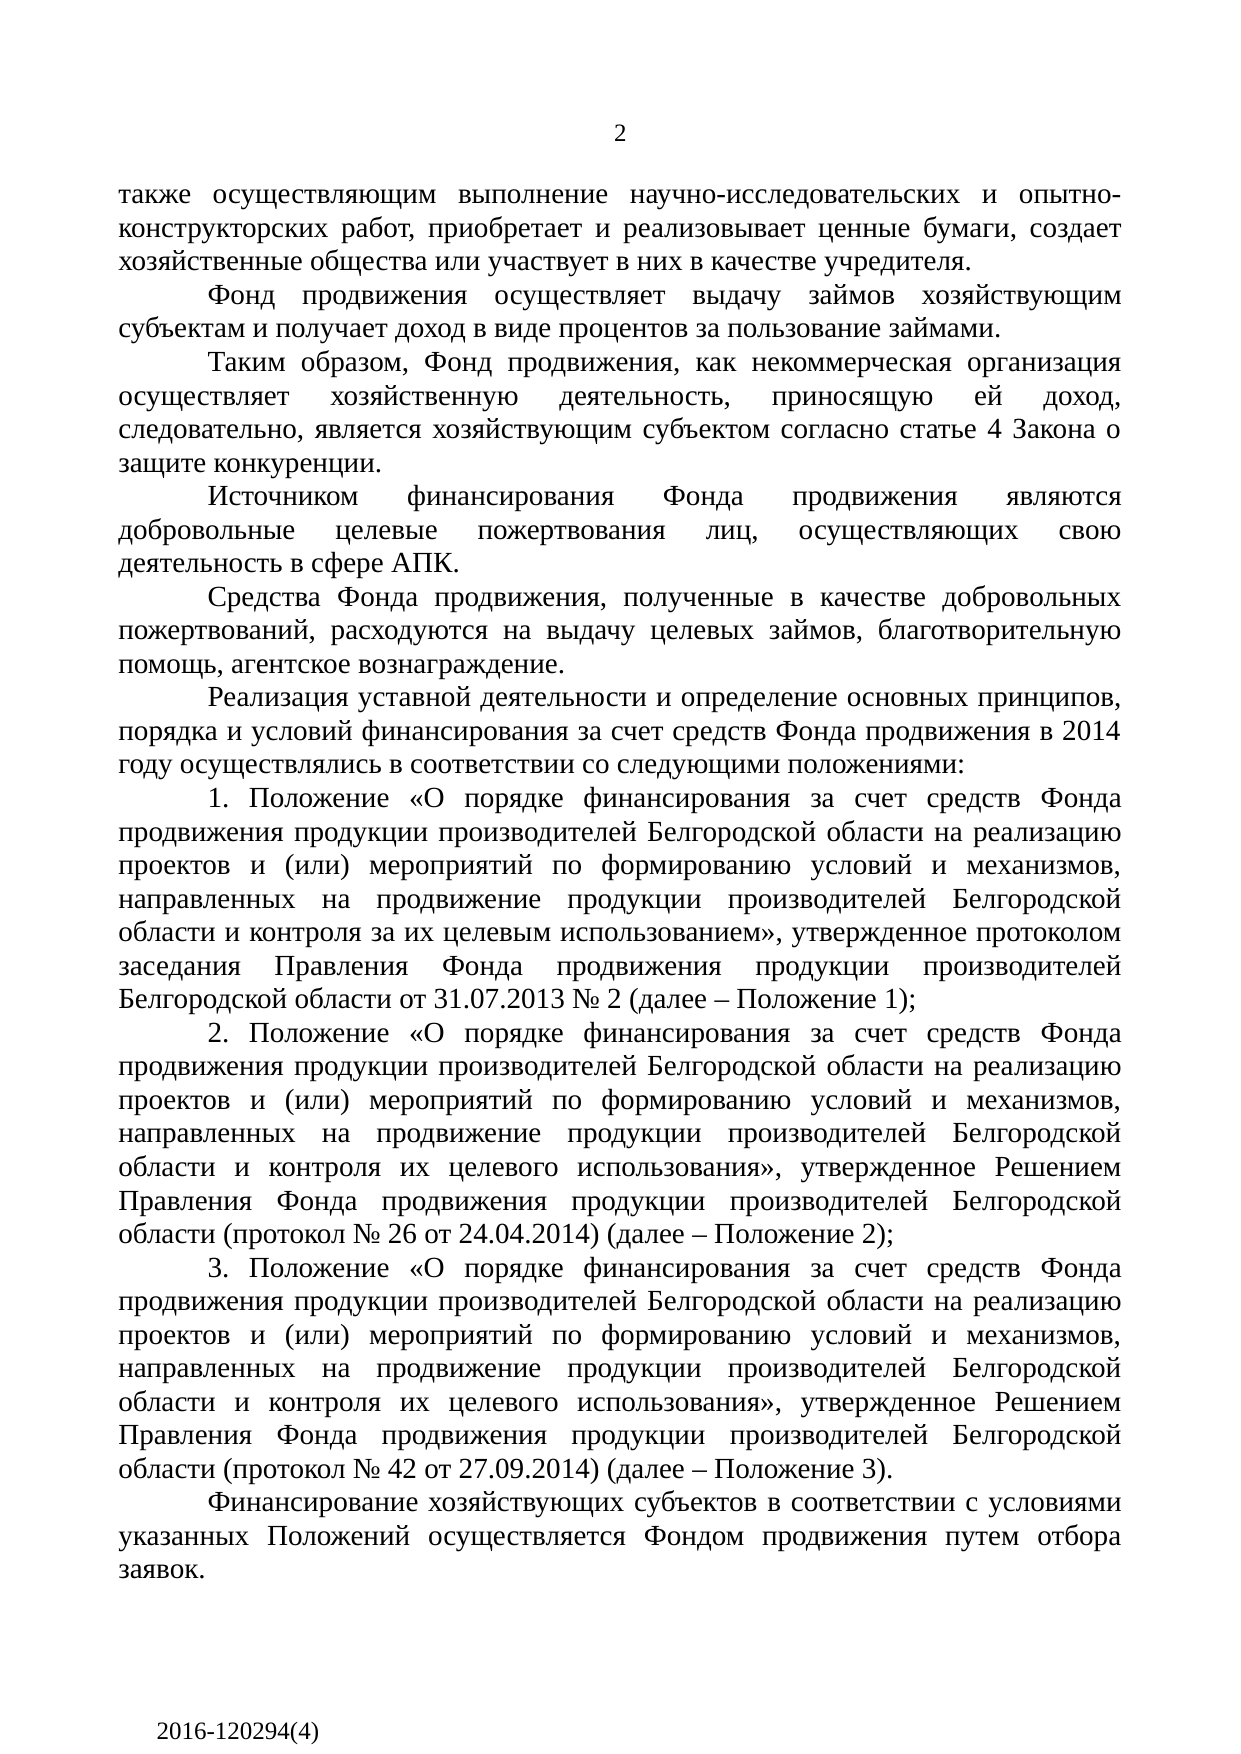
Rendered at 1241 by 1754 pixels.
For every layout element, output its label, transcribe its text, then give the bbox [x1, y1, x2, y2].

text 3. Положение «О порядке финансирования за счет средств Фонда продвижения продукции производителей Белгородской области на реализацию проектов и (или) мероприятий по формированию условий и механизмов, направленных на продвижение продукции производителей Белгородской области и контроля их целевого использования», утвержденное Решением Правления Фонда продвижения продукции производителей Белгородской области (протокол № 42 от 27.09.2014) (далее – Положение 3). [118, 1250, 1122, 1484]
text Финансирование хозяйствующих субъектов в соответствии с условиями указанных Положений осуществляется Фондом продвижения путем отбора заявок. [118, 1484, 1122, 1585]
text 1. Положение «О порядке финансирования за счет средств Фонда продвижения продукции производителей Белгородской области на реализацию проектов и (или) мероприятий по формированию условий и механизмов, направленных на продвижение продукции производителей Белгородской области и контроля за их целевым использованием», утвержденное протоколом заседания Правления Фонда продвижения продукции производителей Белгородской области от 31.07.2013 № 2 (далее – Положение 1); [118, 780, 1122, 1015]
text Средства Фонда продвижения, полученные в качестве добровольных пожертвований, расходуются на выдачу целевых займов, благотворительную помощь, агентское вознаграждение. [118, 579, 1122, 679]
text также осуществляющим выполнение научно-исследовательских и опытно-конструкторских работ, приобретает и реализовывает ценные бумаги, создает хозяйственные общества или участвует в них в качестве учредителя. [118, 176, 1122, 277]
text Таким образом, Фонд продвижения, как некоммерческая организация осуществляет хозяйственную деятельность, приносящую ей доход, следовательно, является хозяйствующим субъектом согласно статье 4 Закона о защите конкуренции. [118, 344, 1122, 478]
text Реализация уставной деятельности и определение основных принципов, порядка и условий финансирования за счет средств Фонда продвижения в 2014 году осуществлялись в соответствии со следующими положениями: [118, 679, 1122, 780]
text Фонд продвижения осуществляет выдачу займов хозяйствующим субъектам и получает доход в виде процентов за пользование займами. [118, 277, 1122, 344]
text 2. Положение «О порядке финансирования за счет средств Фонда продвижения продукции производителей Белгородской области на реализацию проектов и (или) мероприятий по формированию условий и механизмов, направленных на продвижение продукции производителей Белгородской области и контроля их целевого использования», утвержденное Решением Правления Фонда продвижения продукции производителей Белгородской области (протокол № 26 от 24.04.2014) (далее – Положение 2); [118, 1015, 1122, 1250]
text Источником финансирования Фонда продвижения являются добровольные целевые пожертвования лиц, осуществляющих свою деятельность в сфере АПК. [118, 478, 1122, 579]
